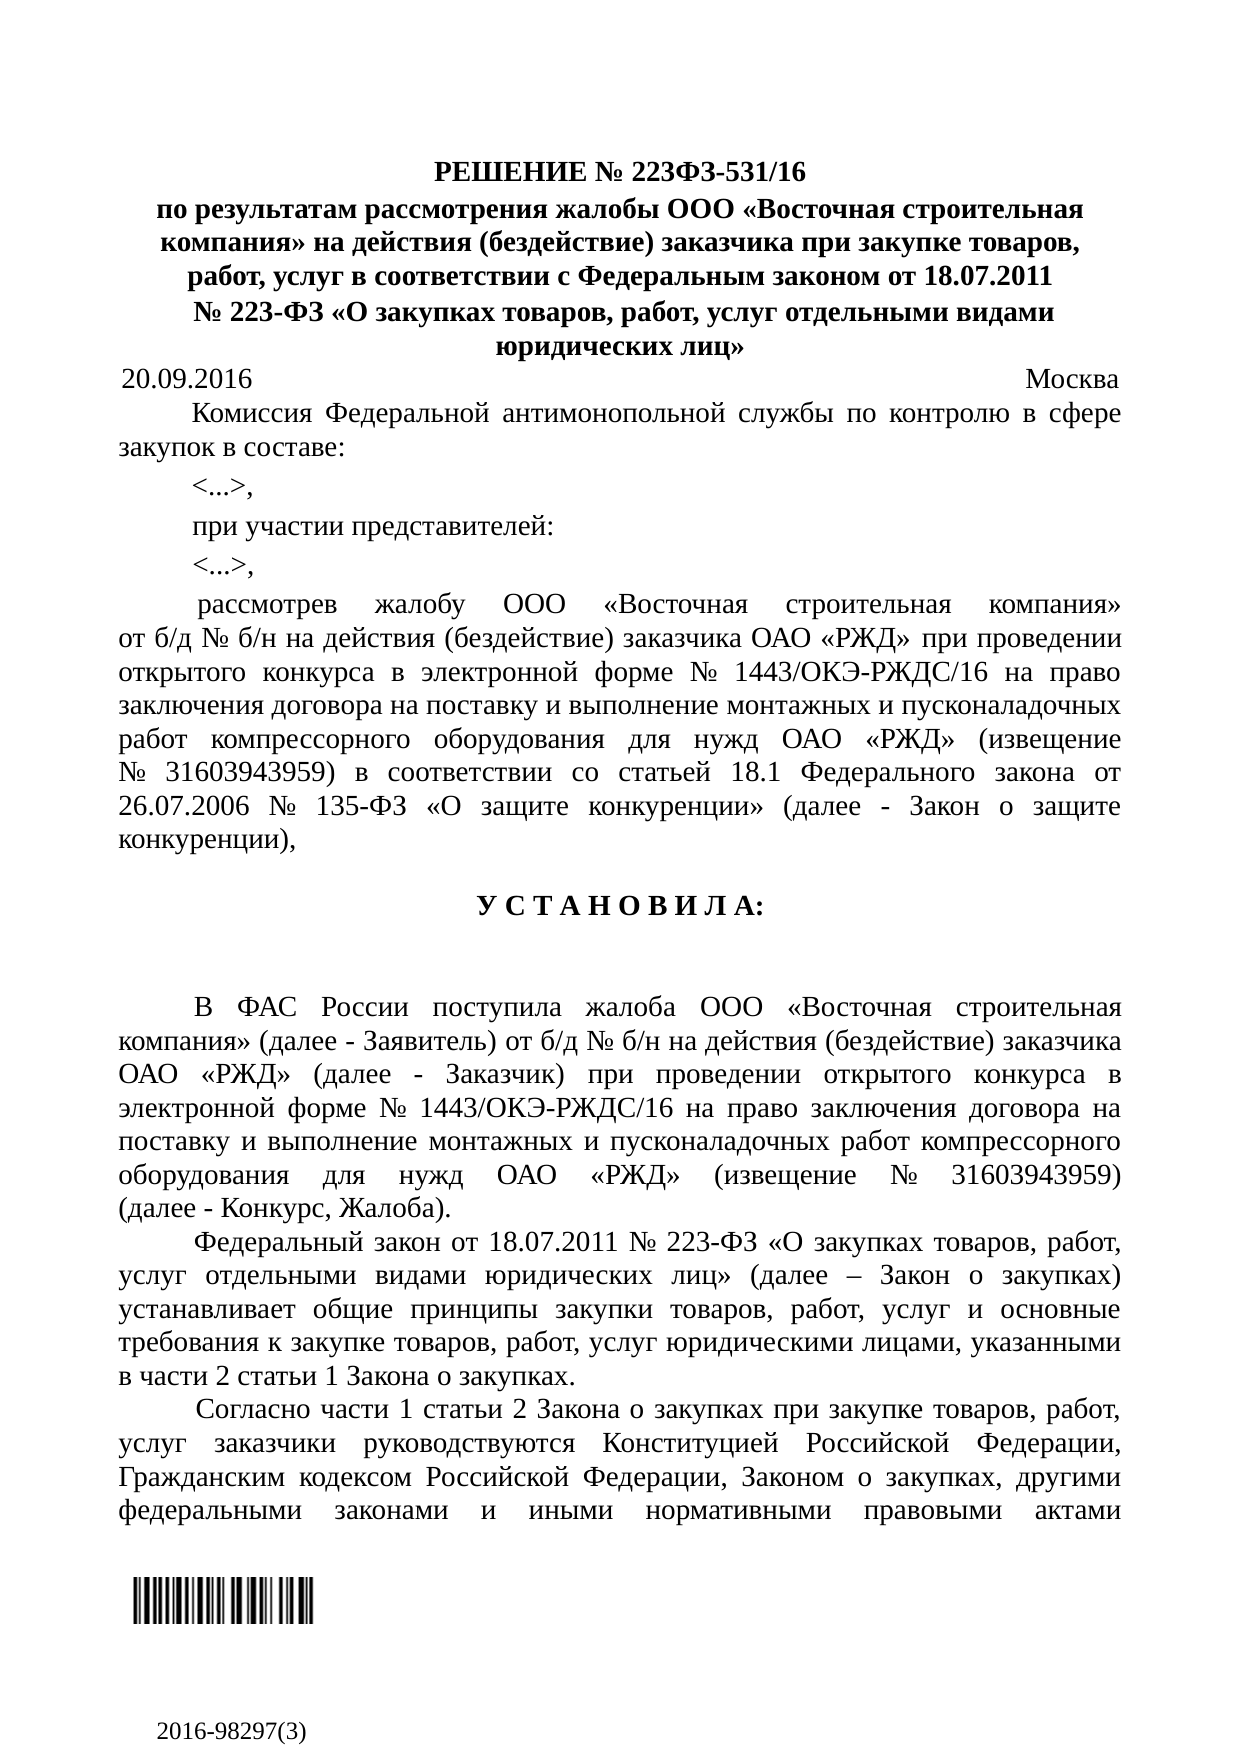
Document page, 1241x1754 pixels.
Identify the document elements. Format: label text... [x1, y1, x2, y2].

text Согласно части 1 статьи 2 Закона о закупках при закупке товаров, работ, услуг заказчики руководствуются Конституцией Российской Федерации, Гражданским кодексом Российской Федерации, Законом о закупках, другими федеральными законами и иными нормативными правовыми актами [118, 1392, 1122, 1526]
text 20.09.2016 Москва [118, 362, 1122, 395]
text Федеральный закон от 18.07.2011 № 223-ФЗ «О закупках товаров, работ, услуг отдельными видами юридических лиц» (далее – Закон о закупках) устанавливает общие принципы закупки товаров, работ, услуг и основные требования к закупке товаров, работ, услуг юридическими лицами, указанными в части 2 статьи 1 Закона о закупках. [118, 1224, 1122, 1392]
text Комиссия Федеральной антимонопольной службы по контролю в сфере закупок в составе: [118, 395, 1122, 462]
text <...>, [118, 468, 1122, 502]
text при участии представителей: [118, 508, 1122, 541]
text РЕШЕНИЕ № 223ФЗ-531/16 [118, 154, 1122, 188]
text по результатам рассмотрения жалобы ООО «Восточная строительная компания» на действия (бездействие) заказчика при закупке товаров, работ, услуг в соответствии с Федеральным законом от 18.07.2011 [118, 191, 1122, 292]
text В ФАС России поступила жалоба ООО «Восточная строительная компания» (далее - Заявитель) от б/д № б/н на действия (бездействие) заказчика ОАО «РЖД» (далее - Заказчик) при проведении открытого конкурса в электронной форме № 1443/ОКЭ-РЖДС/16 на право заключения договора на поставку и выполнение монтажных и пусконаладочных работ компрессорного оборудования для нужд ОАО «РЖД» (извещение № 31603943959) (далее - Конкурс, Жалоба). [118, 989, 1122, 1224]
text У С Т А Н О В И Л А: [118, 888, 1122, 922]
picture [118, 1577, 331, 1624]
text <...>, [118, 547, 1122, 581]
text № 223-ФЗ «О закупках товаров, работ, услуг отдельными видами юридических лиц» [118, 294, 1122, 362]
text рассмотрев жалобу ООО «Восточная строительная компания» от б/д № б/н на действия (бездействие) заказчика ОАО «РЖД» при проведении открытого конкурса в электронной форме № 1443/ОКЭ-РЖДС/16 на право заключения договора на поставку и выполнение монтажных и пусконаладочных работ компрессорного оборудования для нужд ОАО «РЖД» (извещение № 31603943959) в соответствии со статьей 18.1 Федерального закона от 26.07.2006 № 135-ФЗ «О защите конкуренции» (далее - Закон о защите конкуренции), [118, 587, 1122, 855]
